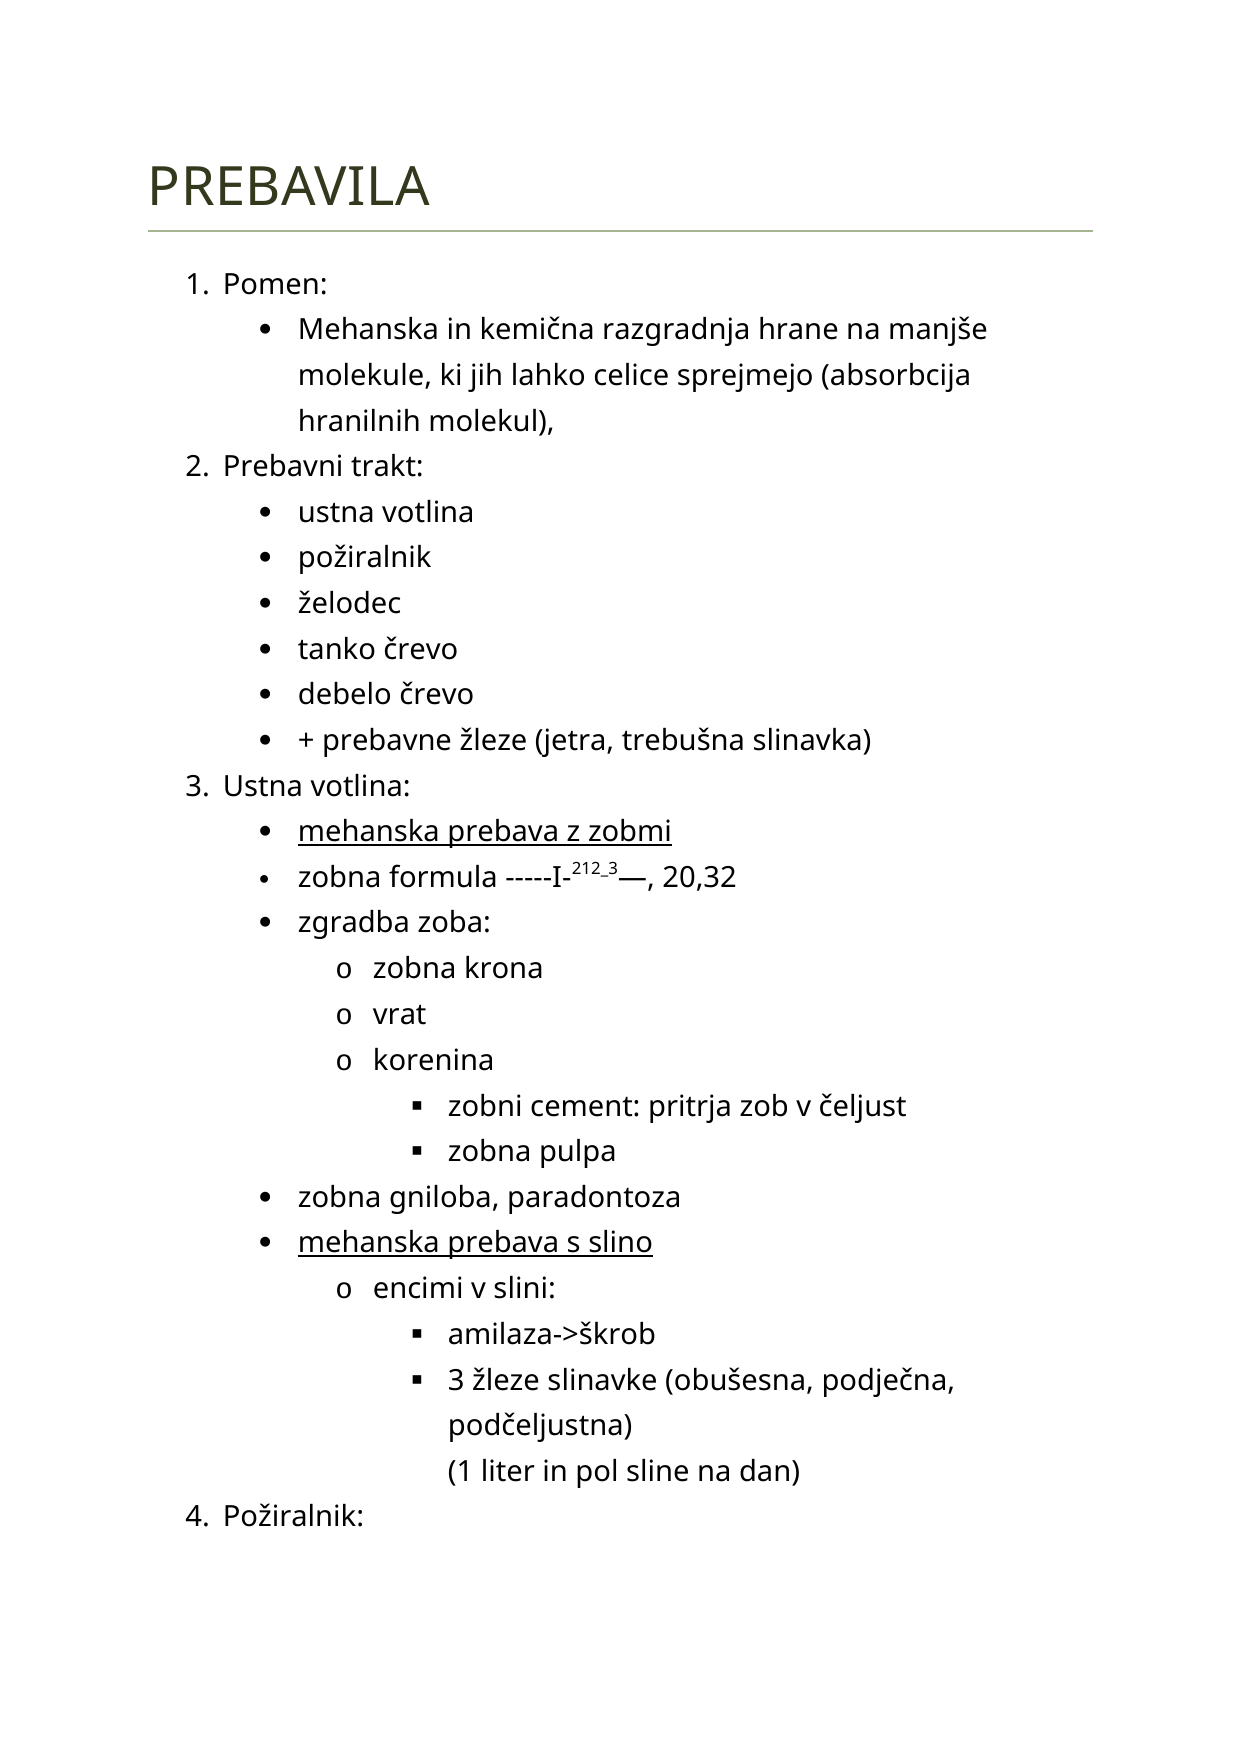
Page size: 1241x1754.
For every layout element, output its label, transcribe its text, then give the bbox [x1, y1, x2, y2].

list zobna formula -----I-212_3—, 20,32 [260, 856, 1093, 896]
list vrat [335, 993, 1093, 1033]
list zobna pulpa [410, 1131, 1093, 1170]
list mehanska prebava z zobmi [260, 811, 1093, 850]
list Prebavni trakt: [185, 446, 1093, 485]
list korenina [335, 1039, 1093, 1079]
list zobni cement: pritrja zob v čeljust [410, 1085, 1093, 1124]
title PREBAVILA [148, 148, 1093, 230]
list encimi v slini: [335, 1267, 1093, 1307]
list zgradba zoba: [260, 902, 1093, 941]
list debelo črevo [260, 674, 1093, 713]
list amilaza->škrob [410, 1313, 1093, 1353]
list ustna votlina [260, 491, 1093, 531]
list Ustna votlina: [185, 765, 1093, 804]
list Požiralnik: [185, 1496, 1093, 1535]
list 3 žleze slinavke (obušesna, podječna, podčeljustna) [410, 1359, 1093, 1444]
list zobna gniloba, paradontoza [260, 1176, 1093, 1216]
list Pomen: [185, 263, 1093, 303]
list zobna krona [335, 947, 1093, 987]
list (1 liter in pol sline na dan) [448, 1450, 1093, 1490]
list požiralnik [260, 537, 1093, 576]
list mehanska prebava s slino [260, 1222, 1093, 1261]
list želodec [260, 582, 1093, 622]
list tanko črevo [260, 628, 1093, 668]
list Mehanska in kemična razgradnja hrane na manjše molekule, ki jih lahko celice sprejmejo (absorbcija hranilnih molekul), [260, 309, 1093, 439]
list + prebavne žleze (jetra, trebušna slinavka) [260, 719, 1093, 759]
